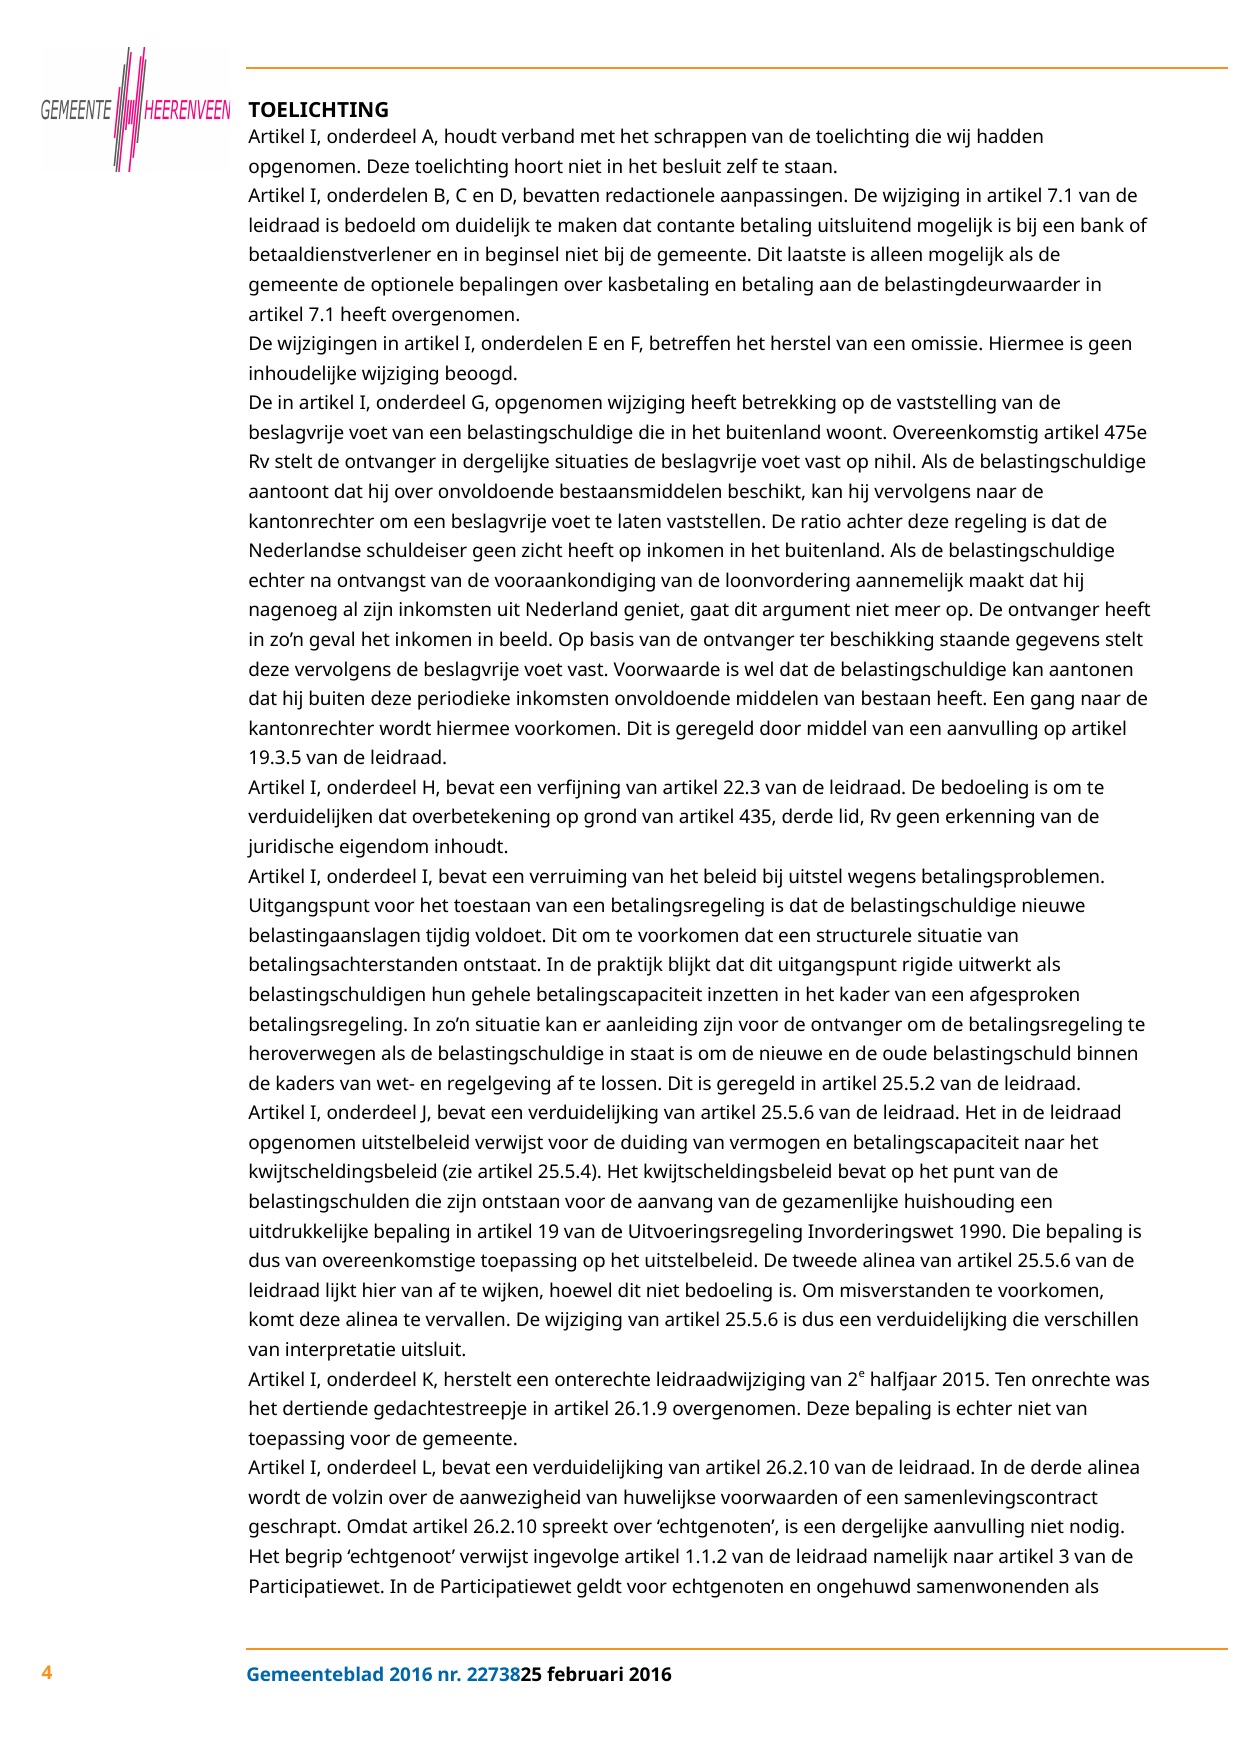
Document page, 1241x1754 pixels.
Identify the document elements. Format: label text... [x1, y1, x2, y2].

picture [41, 47, 231, 172]
text Artikel I, onderdeel K, herstelt een onterechte leidraadwijziging van 2e halfjaar 2015. Ten onrechte was het dertiende gedachtestreepje in artikel 26.1.9 overgenomen. Deze bepaling is echter niet van toepassing voor de gemeente. [248, 1366, 1152, 1451]
text Artikel I, onderdeel J, bevat een verduidelijking van artikel 25.5.6 van de leidraad. Het in de leidraad opgenomen uitstelbeleid verwijst voor de duiding van vermogen en betalingscapaciteit naar het kwijtscheldingsbeleid (zie artikel 25.5.4). Het kwijtscheldingsbeleid bevat op het punt van de belastingschulden die zijn ontstaan voor de aanvang van de gezamenlijke huishouding een uitdrukkelijke bepaling in artikel 19 van de Uitvoeringsregeling Invorderingswet 1990. Die bepaling is dus van overeenkomstige toepassing op het uitstelbeleid. De tweede alinea van artikel 25.5.6 van de leidraad lijkt hier van af te wijken, hoewel dit niet bedoeling is. Om misverstanden te voorkomen, komt deze alinea te vervallen. De wijziging van artikel 25.5.6 is dus een verduidelijking die verschillen van interpretatie uitsluit. [248, 1099, 1152, 1362]
text Artikel I, onderdeel I, bevat een verruiming van het beleid bij uitstel wegens betalingsproblemen. Uitgangspunt voor het toestaan van een betalingsregeling is dat de belastingschuldige nieuwe belastingaanslagen tijdig voldoet. Dit om te voorkomen dat een structurele situatie van betalingsachterstanden ontstaat. In de praktijk blijkt dat dit uitgangspunt rigide uitwerkt als belastingschuldigen hun gehele betalingscapaciteit inzetten in het kader van een afgesproken betalingsregeling. In zo’n situatie kan er aanleiding zijn voor de ontvanger om de betalingsregeling te heroverwegen als de belastingschuldige in staat is om de nieuwe en de oude belastingschuld binnen de kaders van wet- en regelgeving af te lossen. Dit is geregeld in artikel 25.5.2 van de leidraad. [248, 863, 1152, 1096]
text Artikel I, onderdelen B, C en D, bevatten redactionele aanpassingen. De wijziging in artikel 7.1 van de leidraad is bedoeld om duidelijk te maken dat contante betaling uitsluitend mogelijk is bij een bank of betaaldienstverlener en in beginsel niet bij de gemeente. Dit laatste is alleen mogelijk als de gemeente de optionele bepalingen over kasbetaling en betaling aan de belastingdeurwaarder in artikel 7.1 heeft overgenomen. [248, 182, 1152, 327]
text Artikel I, onderdeel A, houdt verband met het schrappen van de toelichting die wij hadden opgenomen. Deze toelichting hoort niet in het besluit zelf te staan. [248, 123, 1152, 179]
text De in artikel I, onderdeel G, opgenomen wijziging heeft betrekking op de vaststelling van de beslagvrije voet van een belastingschuldige die in het buitenland woont. Overeenkomstig artikel 475e Rv stelt de ontvanger in dergelijke situaties de beslagvrije voet vast op nihil. Als de belastingschuldige aantoont dat hij over onvoldoende bestaansmiddelen beschikt, kan hij vervolgens naar de kantonrechter om een beslagvrije voet te laten vaststellen. De ratio achter deze regeling is dat de Nederlandse schuldeiser geen zicht heeft op inkomen in het buitenland. Als de belastingschuldige echter na ontvangst van de vooraankondiging van de loonvordering aannemelijk maakt dat hij nagenoeg al zijn inkomsten uit Nederland geniet, gaat dit argument niet meer op. De ontvanger heeft in zo’n geval het inkomen in beeld. Op basis van de ontvanger ter beschikking staande gegevens stelt deze vervolgens de beslagvrije voet vast. Voorwaarde is wel dat de belastingschuldige kan aantonen dat hij buiten deze periodieke inkomsten onvoldoende middelen van bestaan heeft. Een gang naar de kantonrechter wordt hiermee voorkomen. Dit is geregeld door middel van een aanvulling op artikel 19.3.5 van de leidraad. [248, 389, 1152, 770]
text TOELICHTING [248, 95, 1152, 123]
text Artikel I, onderdeel L, bevat een verduidelijking van artikel 26.2.10 van de leidraad. In de derde alinea wordt de volzin over de aanwezigheid van huwelijkse voorwaarden of een samenlevingscontract geschrapt. Omdat artikel 26.2.10 spreekt over ‘echtgenoten’, is een dergelijke aanvulling niet nodig. Het begrip ‘echtgenoot’ verwijst ingevolge artikel 1.1.2 van de leidraad namelijk naar artikel 3 van de Participatiewet. In de Participatiewet geldt voor echtgenoten en ongehuwd samenwonenden als [248, 1454, 1152, 1599]
text Artikel I, onderdeel H, bevat een verfijning van artikel 22.3 van de leidraad. De bedoeling is om te verduidelijken dat overbetekening op grond van artikel 435, derde lid, Rv geen erkenning van de juridische eigendom inhoudt. [248, 774, 1152, 859]
text De wijzigingen in artikel I, onderdelen E en F, betreffen het herstel van een omissie. Hiermee is geen inhoudelijke wijziging beoogd. [248, 330, 1152, 386]
